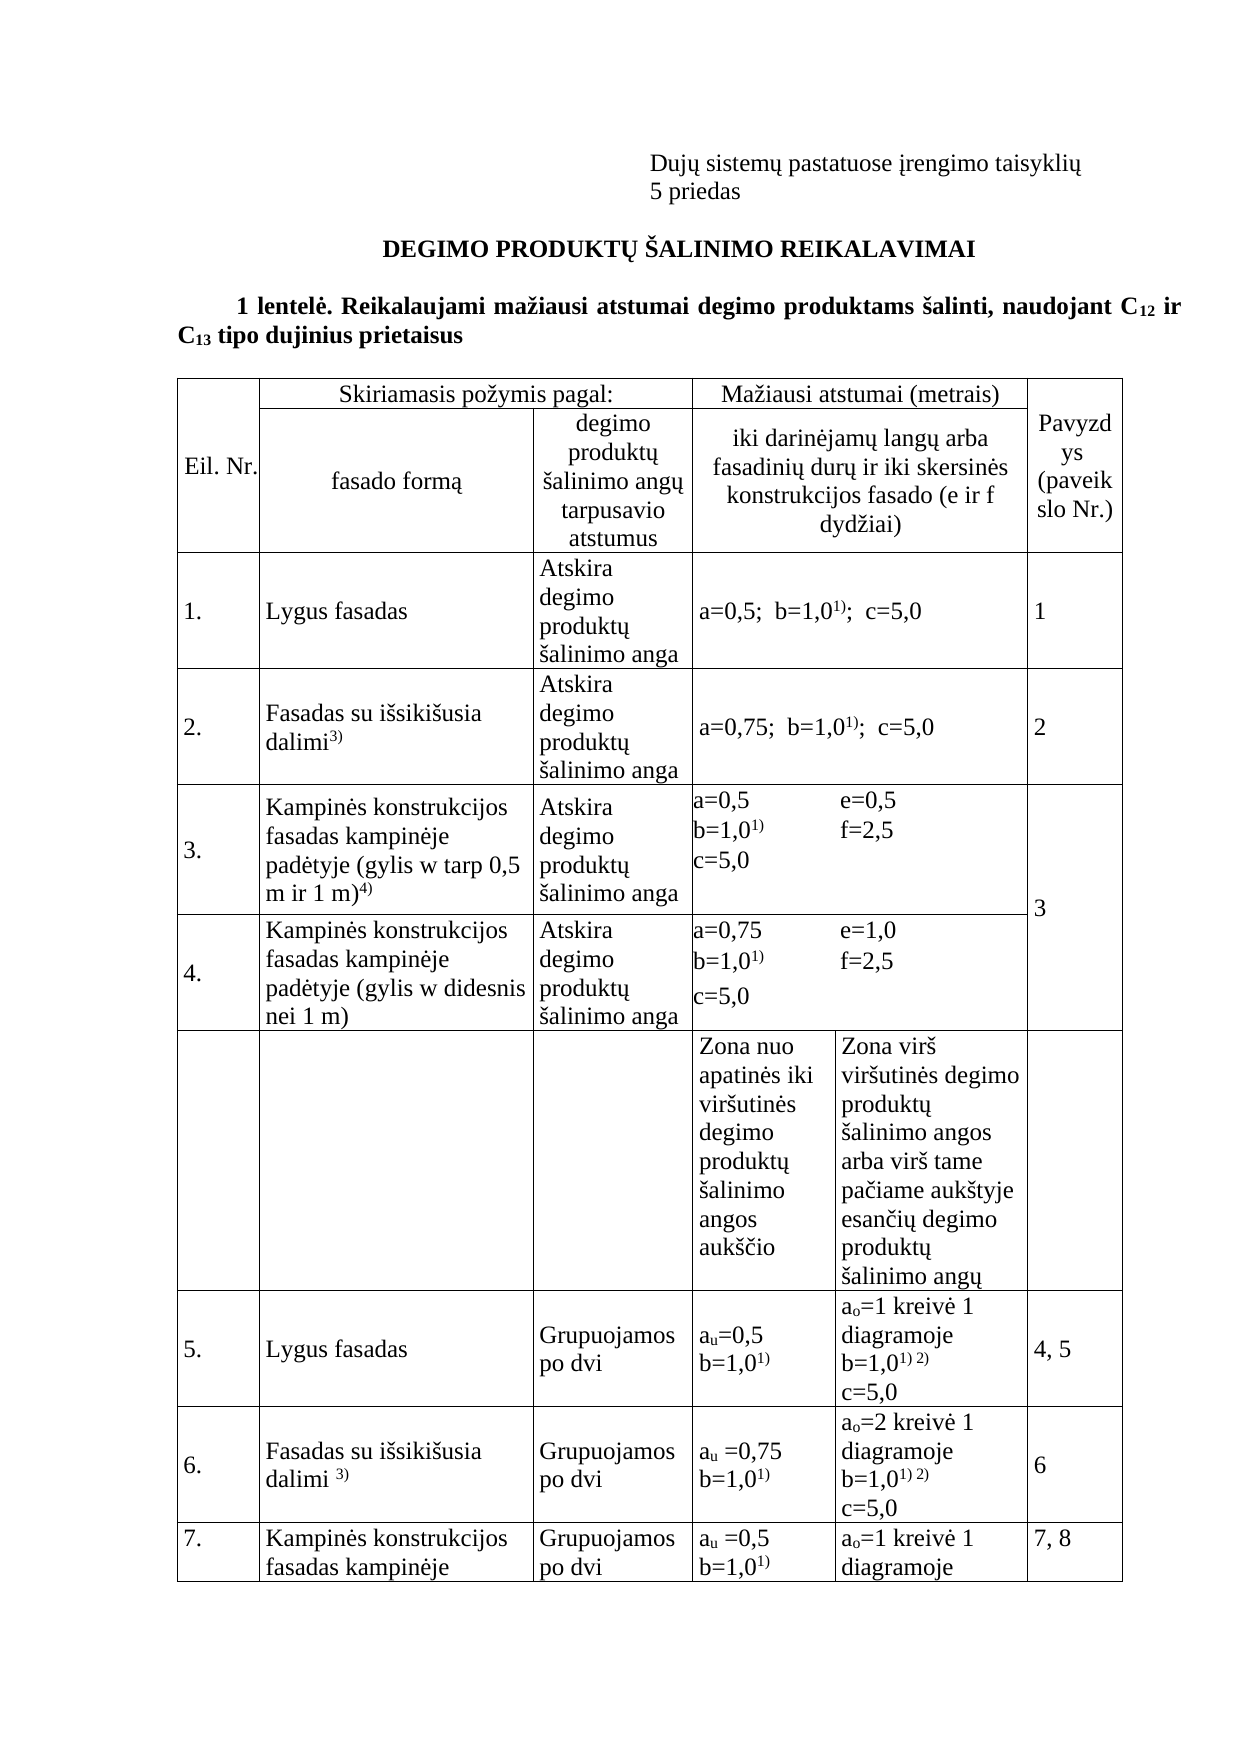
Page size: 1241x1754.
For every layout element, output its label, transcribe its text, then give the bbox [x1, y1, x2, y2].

table_cell c=5,0 [693, 980, 840, 1030]
table_cell Lygus fasadas [260, 553, 533, 668]
table_cell Kampinės konstrukcijos fasadas kampinėje padėtyje (gylis w tarp 0,5 m ir 1 m)4) [260, 785, 533, 914]
text 1 lentelė. Reikalaujami mažiausi atstumai degimo produktams šalinti, naudojant C12 ir C13 tipo dujinius prietaisus [177, 291, 1181, 349]
table_cell [1028, 1031, 1122, 1290]
table_header Mažiausi atstumai (metrais) [693, 379, 1027, 407]
table_cell 3. [178, 785, 259, 914]
table_cell b=1,01) [693, 814, 840, 844]
table_cell 6 [1028, 1407, 1122, 1522]
table_cell e=1,0 [840, 915, 1027, 945]
table_cell au =0,75 b=1,01) [693, 1407, 835, 1522]
table_cell 3 [1028, 785, 1122, 1030]
table_cell Kampinės konstrukcijos fasadas kampinėje padėtyje (gylis w didesnis nei 1 m) [260, 915, 533, 1030]
table_cell [534, 1031, 692, 1290]
text DEGIMO PRODUKTŲ ŠALINIMO REIKALAVIMAI [177, 234, 1181, 263]
table_cell Fasadas su išsikišusia dalimi 3) [260, 1407, 533, 1522]
table_cell 4, 5 [1028, 1291, 1122, 1406]
table_cell 6. [178, 1407, 259, 1522]
table_cell ao=2 kreivė 1 diagramoje b=1,01) 2) c=5,0 [836, 1407, 1027, 1522]
text 5 priedas [649, 176, 1181, 205]
table_cell Zona nuo apatinės iki viršutinės degimo produktų šalinimo angos aukščio [693, 1031, 835, 1290]
table_cell degimo produktų šalinimo angų tarpusavio atstumus [534, 409, 692, 552]
table_cell Grupuojamos po dvi [534, 1407, 692, 1522]
table_cell 5. [178, 1291, 259, 1406]
table_cell 4. [178, 915, 259, 1030]
table_header Eil. Nr. [178, 379, 259, 552]
table_cell [840, 980, 1027, 1030]
table_cell [178, 1031, 259, 1290]
text Dujų sistemų pastatuose įrengimo taisyklių [649, 148, 1181, 176]
table_cell iki darinėjamų langų arba fasadinių durų ir iki skersinės konstrukcijos fasado (e ir f dydžiai) [693, 409, 1027, 552]
table_cell au =0,5 b=1,01) [693, 1523, 835, 1581]
table_cell e=0,5 [840, 785, 1027, 814]
table_cell au=0,5 b=1,01) [693, 1291, 835, 1406]
table_cell Kampinės konstrukcijos fasadas kampinėje [260, 1523, 533, 1581]
table_header Skiriamasis požymis pagal: [260, 379, 692, 407]
table_cell [260, 1031, 533, 1290]
table_cell ao=1 kreivė 1 diagramoje b=1,01) 2) c=5,0 [836, 1291, 1027, 1406]
table_cell 2 [1028, 669, 1122, 784]
table_cell b=1,01) [693, 945, 840, 980]
table_cell a=0,75 [693, 915, 840, 945]
table_cell c=5,0 [693, 844, 840, 914]
table_cell ao=1 kreivė 1 diagramoje [836, 1523, 1027, 1581]
table_cell Grupuojamos po dvi [534, 1291, 692, 1406]
table_cell 7. [178, 1523, 259, 1581]
table_cell Atskira degimo produktų šalinimo anga [534, 669, 692, 784]
table_cell f=2,5 [840, 814, 1027, 844]
table_cell Grupuojamos po dvi [534, 1523, 692, 1581]
table_cell a=0,5 [693, 785, 840, 814]
table_cell a=0,75; b=1,01); c=5,0 [693, 669, 1027, 784]
table_cell 1. [178, 553, 259, 668]
table_cell Atskira degimo produktų šalinimo anga [534, 785, 692, 914]
table_cell [840, 844, 1027, 914]
table_cell 2. [178, 669, 259, 784]
table_cell a=0,5; b=1,01); c=5,0 [693, 553, 1027, 668]
table_cell Fasadas su išsikišusia dalimi3) [260, 669, 533, 784]
table_cell Zona virš viršutinės degimo produktų šalinimo angos arba virš tame pačiame aukštyje esančių degimo produktų šalinimo angų [836, 1031, 1027, 1290]
table_cell 7, 8 [1028, 1523, 1122, 1581]
table_header Pavyzdys (paveikslo Nr.) [1028, 379, 1122, 552]
table_cell f=2,5 [840, 945, 1027, 980]
table_cell fasado formą [260, 409, 533, 552]
table_cell Atskira degimo produktų šalinimo anga [534, 915, 692, 1030]
table_cell Atskira degimo produktų šalinimo anga [534, 553, 692, 668]
table_cell 1 [1028, 553, 1122, 668]
table_cell Lygus fasadas [260, 1291, 533, 1406]
